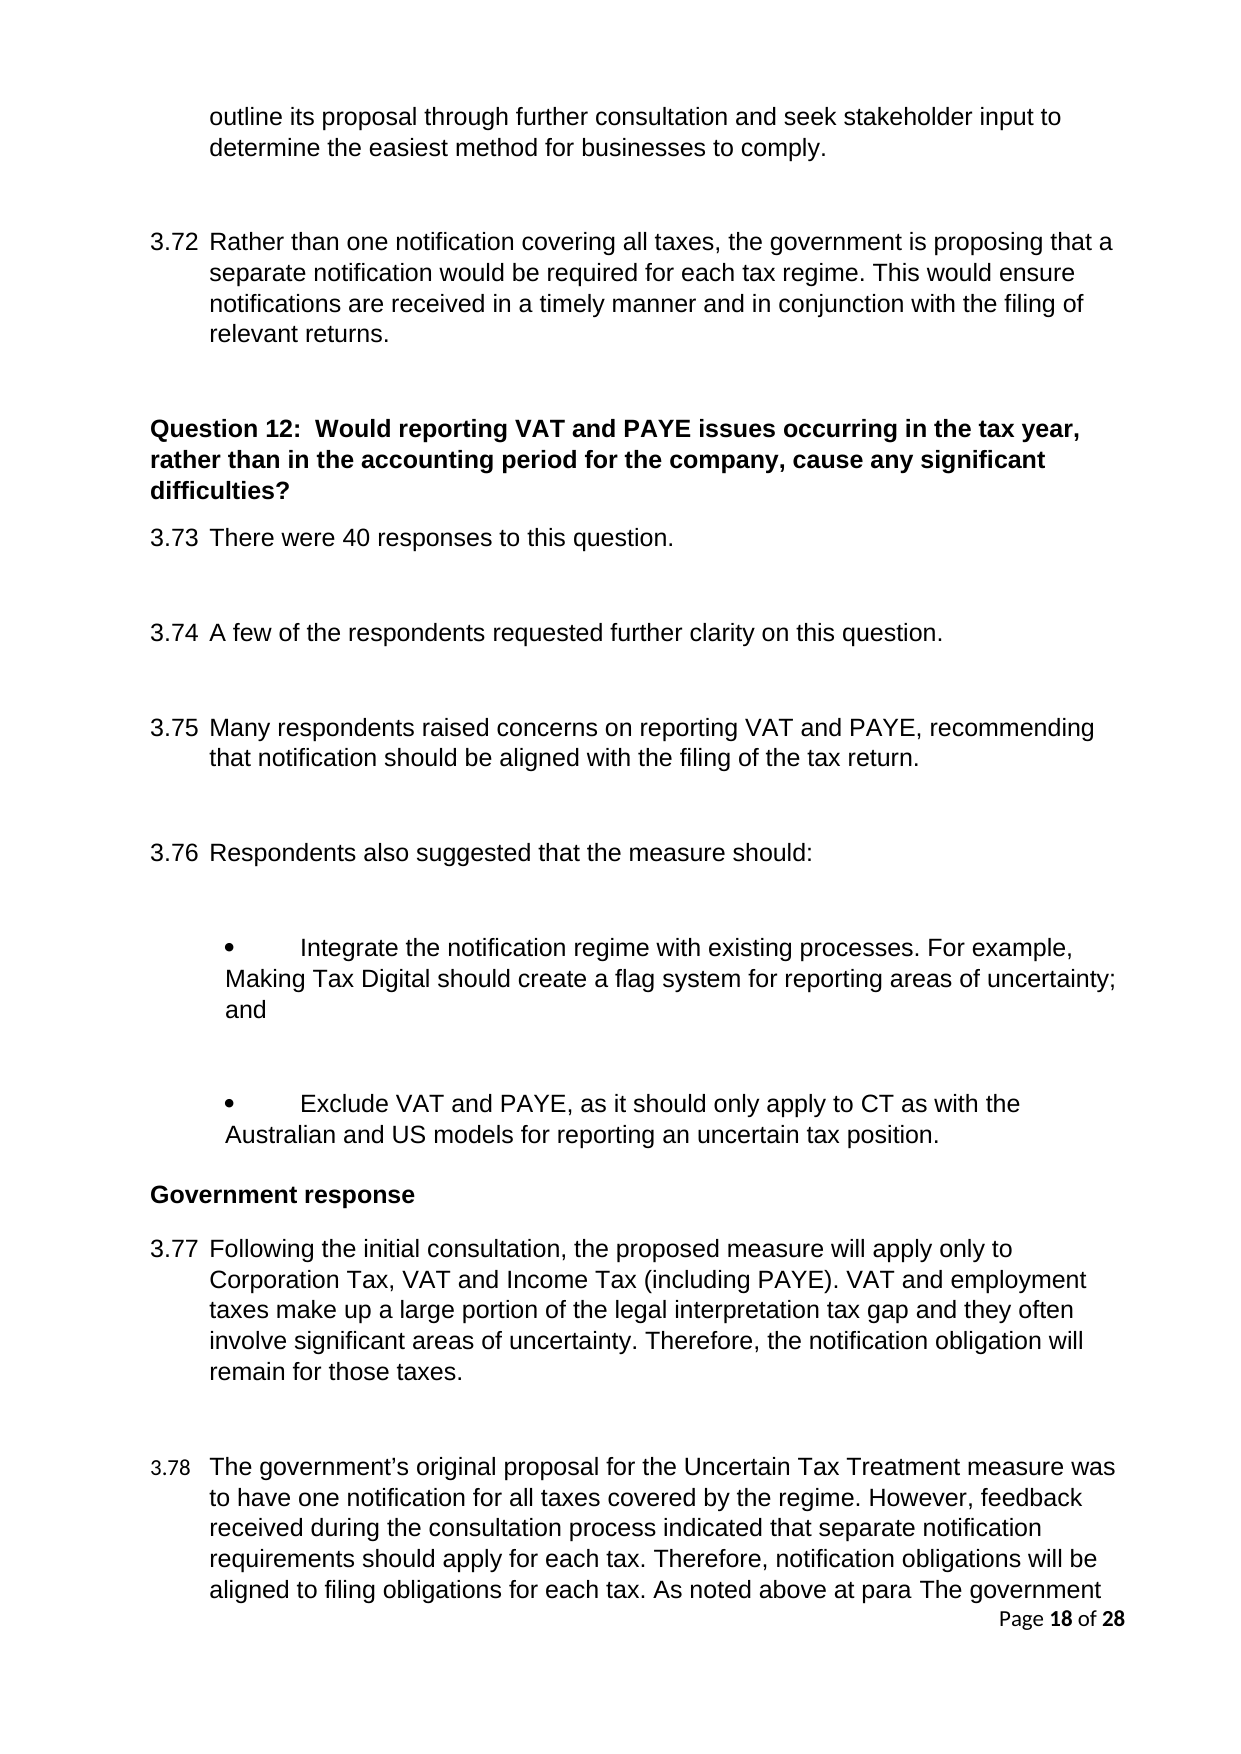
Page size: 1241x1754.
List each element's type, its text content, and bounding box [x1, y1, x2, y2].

list The government’s original proposal for the Uncertain Tax Treatment measure was to have one notification for all taxes covered by the regime. However, feedback received during the consultation process indicated that separate notification requirements should apply for each tax. Therefore, notification obligations will be aligned to filing obligations for each tax. As noted above at para 3.71, the government will be seeking input from stakeholders in respect of filing obligations for non-annual returns. [150, 1452, 1125, 1604]
list Rather than one notification covering all taxes, the government is proposing that a separate notification would be required for each tax regime. This would ensure notifications are received in a timely manner and in conjunction with the filing of relevant returns. [150, 227, 1125, 348]
list There were 40 responses to this question. [150, 523, 1125, 552]
list Respondents also suggested that the measure should: [150, 838, 1125, 867]
text Question 12: Would reporting VAT and PAYE issues occurring in the tax year, rather than in the accounting period for the company, cause any significant difficulties? [150, 414, 1125, 504]
list Exclude VAT and PAYE, as it should only apply to CT as with the Australian and US models for reporting an uncertain tax position. [225, 1089, 1125, 1149]
list Many respondents raised concerns on reporting VAT and PAYE, recommending that notification should be aligned with the filing of the tax return. [150, 713, 1125, 772]
subtitle Government response [150, 1180, 1125, 1209]
list A few of the respondents requested further clarity on this question. [150, 618, 1125, 647]
list Following the initial consultation, the proposed measure will apply only to Corporation Tax, VAT and Income Tax (including PAYE). VAT and employment taxes make up a large portion of the legal interpretation tax gap and they often involve significant areas of uncertainty. Therefore, the notification obligation will remain for those taxes. [150, 1234, 1125, 1386]
list outline its proposal through further consultation and seek stakeholder input to determine the easiest method for businesses to comply. [150, 102, 1125, 161]
list Integrate the notification regime with existing processes. For example, Making Tax Digital should create a flag system for reporting areas of uncertainty; and [225, 933, 1125, 1023]
